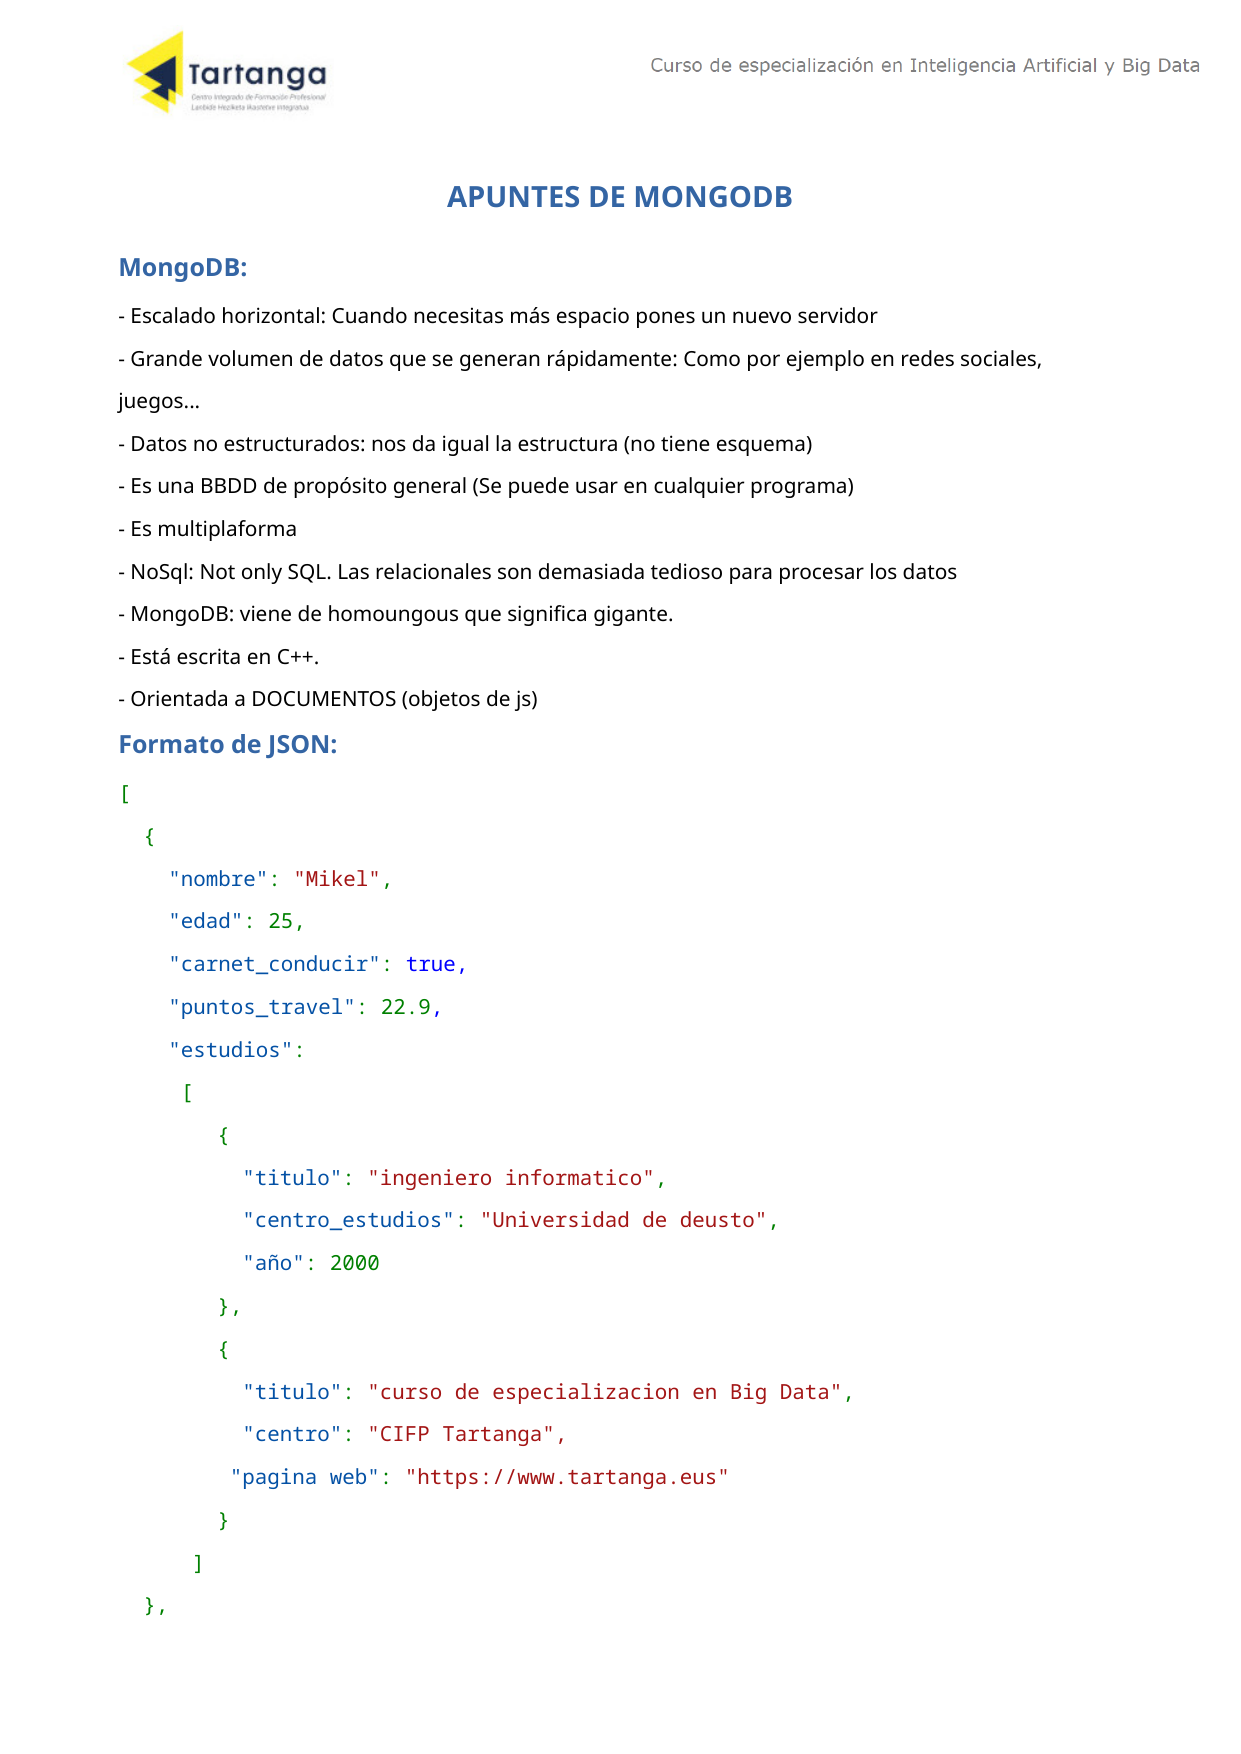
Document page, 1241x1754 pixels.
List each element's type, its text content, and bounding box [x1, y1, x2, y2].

text { [192, 1120, 1122, 1148]
text - Es una BBDD de propósito general (Se puede usar en cualquier programa) [118, 472, 1122, 500]
text "edad": 25, [118, 906, 1122, 935]
text - MongoDB: viene de homoungous que significa gigante. [118, 599, 1122, 628]
text "titulo": "ingeniero informatico", [192, 1163, 1122, 1191]
text - Datos no estructurados: nos da igual la estructura (no tiene esquema) [118, 429, 1122, 457]
text "puntos_travel": 22.9, [118, 992, 1122, 1021]
text - Está escrita en C++. [118, 642, 1122, 670]
text "nombre": "Mikel", [118, 864, 1122, 892]
text } [192, 1505, 1122, 1533]
text }, [118, 1590, 1122, 1619]
text - Escalado horizontal: Cuando necesitas más espacio pones un nuevo servidor [118, 301, 1122, 329]
text "estudios": [118, 1035, 1122, 1063]
text MongoDB: [118, 250, 1122, 284]
text - NoSql: Not only SQL. Las relacionales son demasiada tedioso para procesar los datos [118, 557, 1122, 585]
text APUNTES DE MONGODB [118, 176, 1122, 216]
text [ [118, 1077, 1122, 1106]
text - Orientada a DOCUMENTOS (objetos de js) [118, 684, 1122, 713]
text ] [192, 1548, 1122, 1576]
text "centro_estudios": "Universidad de deusto", [192, 1206, 1122, 1234]
text }, [192, 1291, 1122, 1320]
text { [118, 821, 1122, 849]
text "titulo": "curso de especializacion en Big Data", [192, 1377, 1122, 1405]
picture [645, 52, 1202, 81]
text { [192, 1334, 1122, 1362]
text "año": 2000 [192, 1248, 1122, 1277]
text - Es multiplaforma [118, 514, 1122, 543]
picture [113, 25, 340, 123]
text "pagina web": "https://www.tartanga.eus" [192, 1462, 1122, 1491]
text [ [118, 778, 1122, 807]
text - Grande volumen de datos que se generan rápidamente: Como por ejemplo en redes sociales, juegos... [118, 344, 1122, 415]
text "centro": "CIFP Tartanga", [192, 1419, 1122, 1448]
text "carnet_conducir": true, [118, 949, 1122, 978]
text Formato de JSON: [118, 727, 1122, 761]
